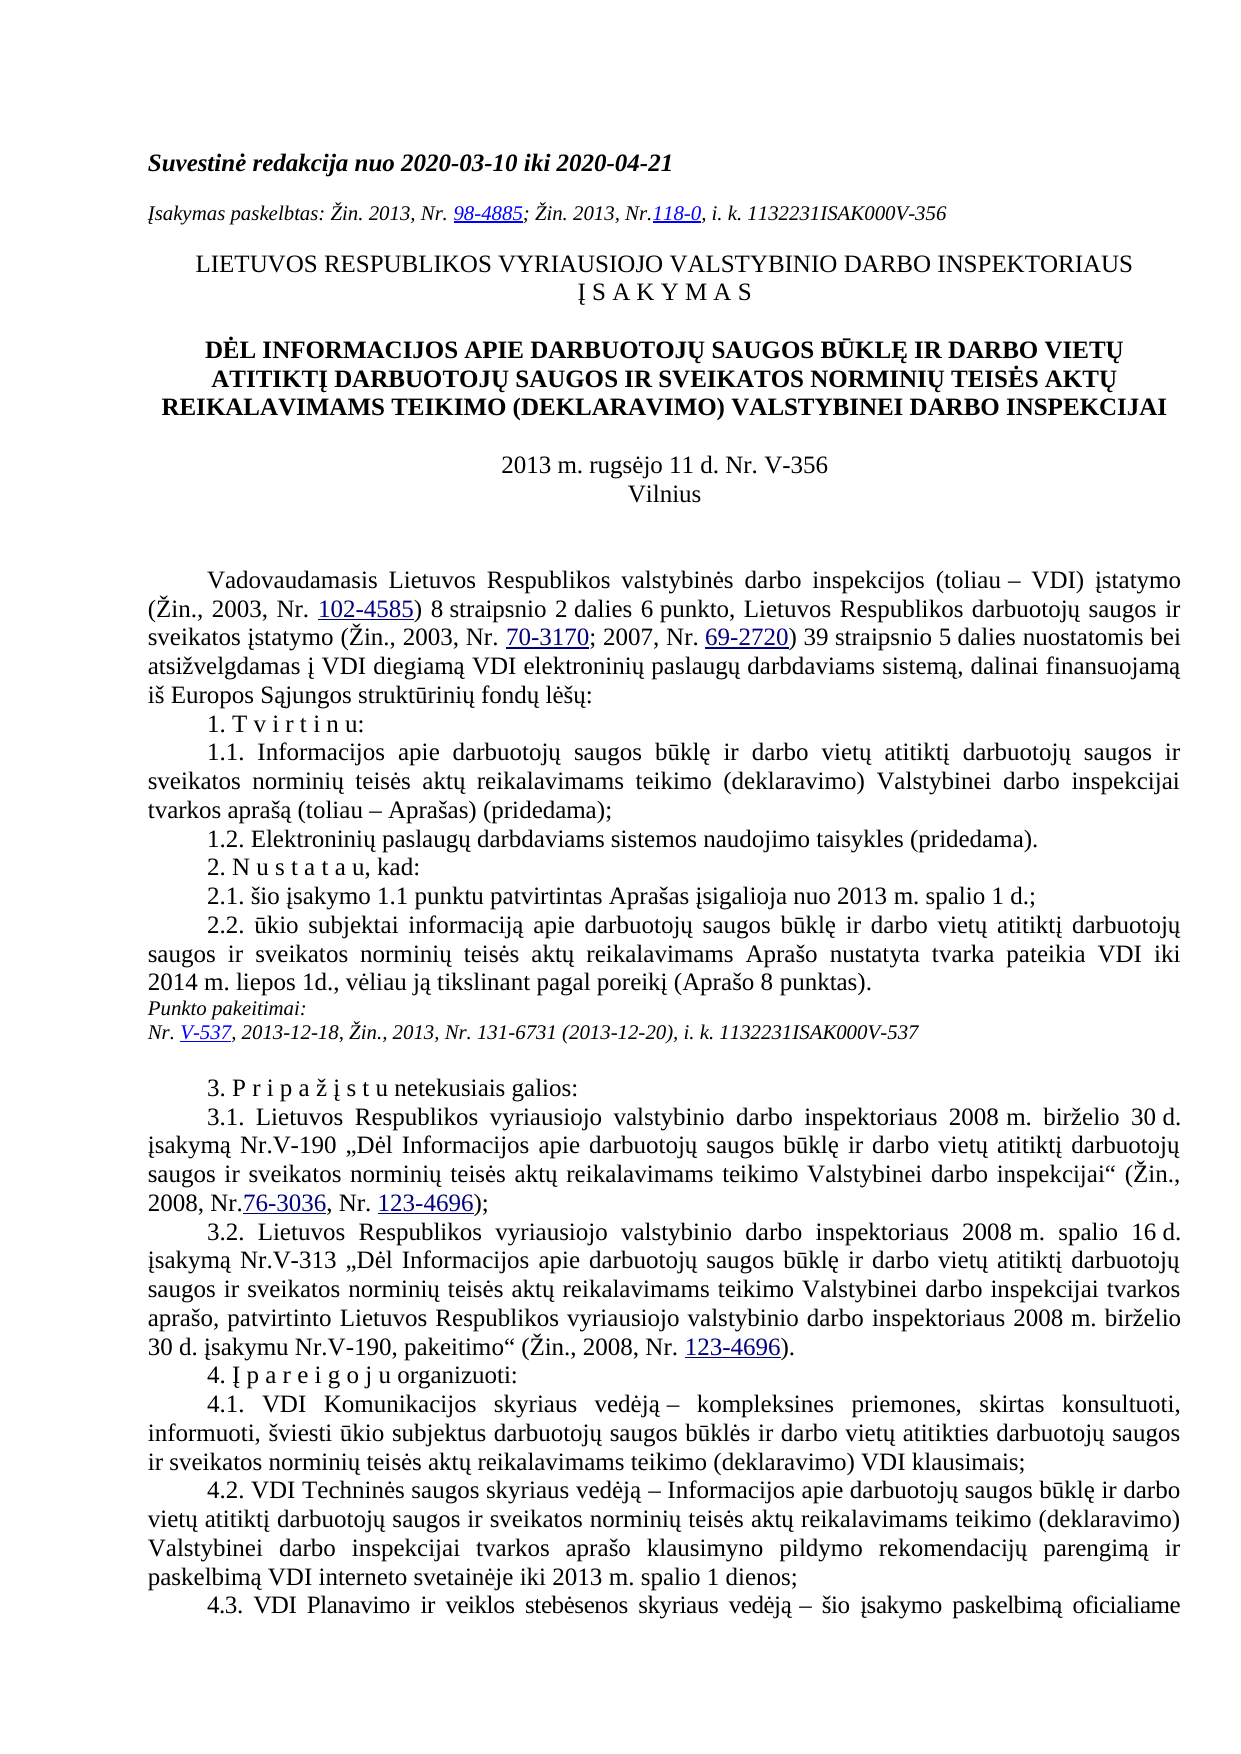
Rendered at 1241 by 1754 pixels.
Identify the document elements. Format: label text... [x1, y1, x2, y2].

text Vadovaudamasis Lietuvos Respublikos valstybinės darbo inspekcijos (toliau – VDI) įstatymo (Žin., 2003, Nr. 102-4585) 8 straipsnio 2 dalies 6 punkto, Lietuvos Respublikos darbuotojų saugos ir sveikatos įstatymo (Žin., 2003, Nr. 70-3170; 2007, Nr. 69-2720) 39 straipsnio 5 dalies nuostatomis bei atsižvelgdamas į VDI diegiamą VDI elektroninių paslaugų darbdaviams sistemą, dalinai finansuojamą iš Europos Sąjungos struktūrinių fondų lėšų: [148, 565, 1181, 709]
text 1. T v i r t i n u: [148, 709, 1181, 737]
text 1.1. Informacijos apie darbuotojų saugos būklę ir darbo vietų atitiktį darbuotojų saugos ir sveikatos norminių teisės aktų reikalavimams teikimo (deklaravimo) Valstybinei darbo inspekcijai tvarkos aprašą (toliau – Aprašas) (pridedama); [148, 737, 1181, 824]
text Vilnius [148, 479, 1181, 507]
text 2013 m. rugsėjo 11 d. Nr. V-356 [148, 450, 1181, 479]
text 4.1. VDI Komunikacijos skyriaus vedėją – kompleksines priemones, skirtas konsultuoti, informuoti, šviesti ūkio subjektus darbuotojų saugos būklės ir darbo vietų atitikties darbuotojų saugos ir sveikatos norminių teisės aktų reikalavimams teikimo (deklaravimo) VDI klausimais; [148, 1389, 1181, 1476]
text 3.1. Lietuvos Respublikos vyriausiojo valstybinio darbo inspektoriaus 2008 m. birželio 30 d. įsakymą Nr.V-190 „Dėl Informacijos apie darbuotojų saugos būklę ir darbo vietų atitiktį darbuotojų saugos ir sveikatos norminių teisės aktų reikalavimams teikimo Valstybinei darbo inspekcijai“ (Žin., 2008, Nr.76-3036, Nr. 123-4696); [148, 1102, 1181, 1217]
text 4.3. VDI Planavimo ir veiklos stebėsenos skyriaus vedėją – šio įsakymo paskelbimą oficialiame [148, 1591, 1181, 1619]
text Suvestinė redakcija nuo 2020-03-10 iki 2020-04-21 [148, 148, 1181, 176]
text 3.2. Lietuvos Respublikos vyriausiojo valstybinio darbo inspektoriaus 2008 m. spalio 16 d. įsakymą Nr.V-313 „Dėl Informacijos apie darbuotojų saugos būklę ir darbo vietų atitiktį darbuotojų saugos ir sveikatos norminių teisės aktų reikalavimams teikimo Valstybinei darbo inspekcijai tvarkos aprašo, patvirtinto Lietuvos Respublikos vyriausiojo valstybinio darbo inspektoriaus 2008 m. birželio 30 d. įsakymu Nr.V-190, pakeitimo“ (Žin., 2008, Nr. 123-4696). [148, 1217, 1181, 1361]
text Įsakymas paskelbtas: Žin. 2013, Nr. 98-4885; Žin. 2013, Nr.118-0, i. k. 1132231ISAK000V-356 [148, 201, 1181, 224]
text LIETUVOS RESPUBLIKOS VYRIAUSIOJO VALSTYBINIO DARBO INSPEKTORIAUS [148, 249, 1181, 277]
text DĖL INFORMACIJOS APIE DARBUOTOJŲ SAUGOS BŪKLĘ IR DARBO VIETŲ ATITIKTĮ DARBUOTOJŲ SAUGOS IR SVEIKATOS NORMINIŲ TEISĖS AKTŲ REIKALAVIMAMS TEIKIMO (deklaravimo) VALSTYBINEI DARBO INSPEKCIJAI [148, 335, 1181, 421]
text Į S A K Y M A S [148, 277, 1181, 306]
text 4. Į p a r e i g o j u organizuoti: [148, 1361, 1181, 1389]
text 2.2. ūkio subjektai informaciją apie darbuotojų saugos būklę ir darbo vietų atitiktį darbuotojų saugos ir sveikatos norminių teisės aktų reikalavimams Aprašo nustatyta tvarka pateikia VDI iki 2014 m. liepos 1d., vėliau ją tikslinant pagal poreikį (Aprašo 8 punktas). [148, 910, 1181, 996]
text 2. N u s t a t a u, kad: [148, 852, 1181, 881]
text Punkto pakeitimai: [148, 996, 1181, 1020]
text Nr. V-537, 2013-12-18, Žin., 2013, Nr. 131-6731 (2013-12-20), i. k. 1132231ISAK000V-537 [148, 1020, 1181, 1044]
text 1.2. Elektroninių paslaugų darbdaviams sistemos naudojimo taisykles (pridedama). [148, 824, 1181, 852]
text 3. P r i p a ž į s t u netekusiais galios: [148, 1073, 1181, 1102]
text 2.1. šio įsakymo 1.1 punktu patvirtintas Aprašas įsigalioja nuo 2013 m. spalio 1 d.; [148, 881, 1181, 910]
text 4.2. VDI Techninės saugos skyriaus vedėją – Informacijos apie darbuotojų saugos būklę ir darbo vietų atitiktį darbuotojų saugos ir sveikatos norminių teisės aktų reikalavimams teikimo (deklaravimo) Valstybinei darbo inspekcijai tvarkos aprašo klausimyno pildymo rekomendacijų parengimą ir paskelbimą VDI interneto svetainėje iki 2013 m. spalio 1 dienos; [148, 1476, 1181, 1591]
